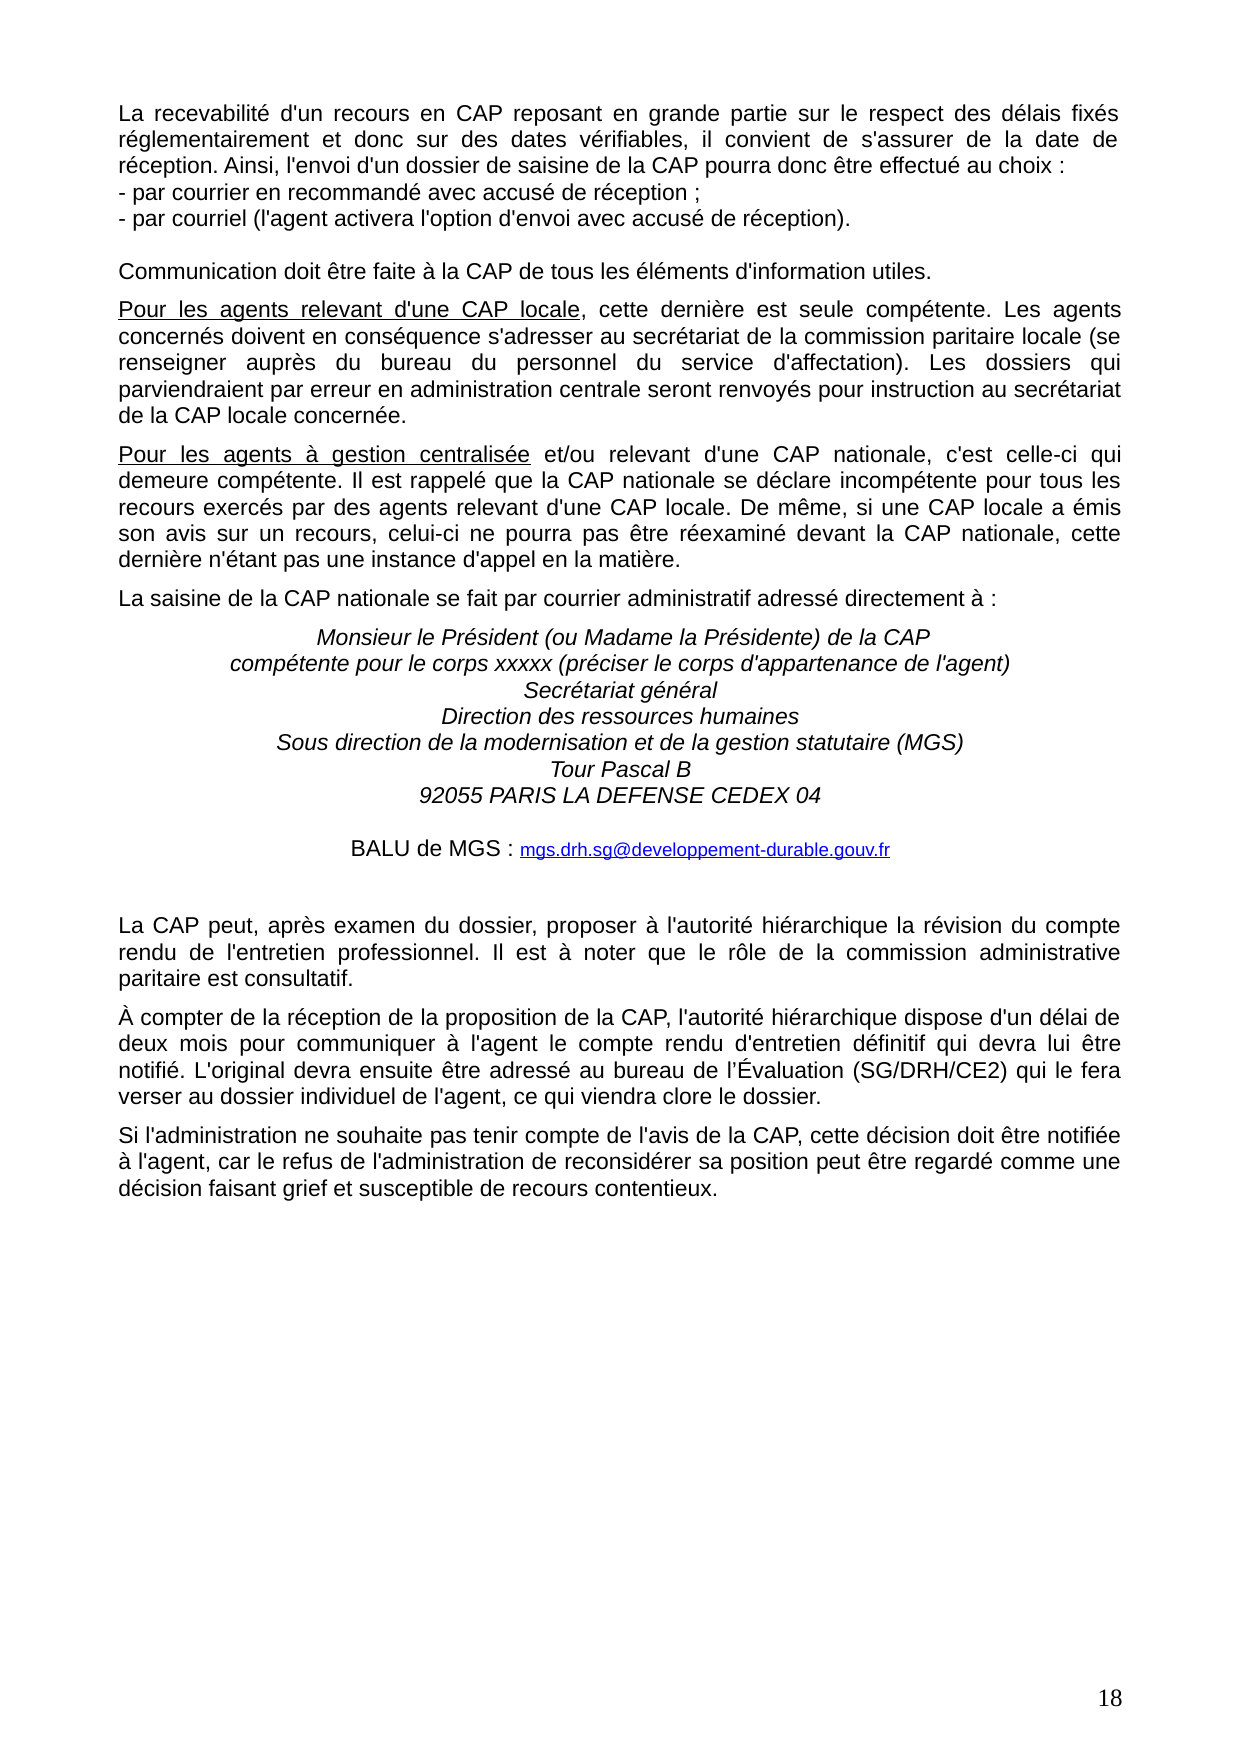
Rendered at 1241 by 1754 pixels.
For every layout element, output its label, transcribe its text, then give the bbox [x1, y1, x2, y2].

text Tour Pascal B [118, 756, 1122, 782]
text Secrétariat général [118, 677, 1122, 703]
text 92055 PARIS LA DEFENSE CEDEX 04 [118, 782, 1122, 808]
text À compter de la réception de la proposition de la CAP, l'autorité hiérarchique dispose d'un délai de deux mois pour communiquer à l'agent le compte rendu d'entretien définitif qui devra lui être notifié. L'original devra ensuite être adressé au bureau de l’Évaluation (SG/DRH/CE2) qui le fera verser au dossier individuel de l'agent, ce qui viendra clore le dossier. [118, 1004, 1122, 1109]
text compétente pour le corps xxxxx (préciser le corps d'appartenance de l'agent) [118, 650, 1122, 677]
text - par courrier en recommandé avec accusé de réception ; [118, 178, 1119, 205]
text Direction des ressources humaines [118, 703, 1122, 729]
text Communication doit être faite à la CAP de tous les éléments d'information utiles. [118, 258, 1122, 284]
text Pour les agents à gestion centralisée et/ou relevant d'une CAP nationale, c'est celle-ci qui demeure compétente. Il est rappelé que la CAP nationale se déclare incompétente pour tous les recours exercés par des agents relevant d'une CAP locale. De même, si une CAP locale a émis son avis sur un recours, celui-ci ne pourra pas être réexaminé devant la CAP nationale, cette dernière n'étant pas une instance d'appel en la matière. [118, 441, 1122, 572]
text Monsieur le Président (ou Madame la Présidente) de la CAP [118, 624, 1122, 650]
text - par courriel (l'agent activera l'option d'envoi avec accusé de réception). [118, 205, 1119, 231]
text Sous direction de la modernisation et de la gestion statutaire (MGS) [118, 729, 1122, 756]
text La recevabilité d'un recours en CAP reposant en grande partie sur le respect des délais fixés réglementairement et donc sur des dates vérifiables, il convient de s'assurer de la date de réception. Ainsi, l'envoi d'un dossier de saisine de la CAP pourra donc être effectué au choix : [118, 99, 1119, 178]
text La saisine de la CAP nationale se fait par courrier administratif adressé directement à : [118, 585, 1122, 611]
list Si l'administration ne souhaite pas tenir compte de l'avis de la CAP, cette décision doit être notifiée à l'agent, car le refus de l'administration de reconsidérer sa position peut être regardé comme une décision faisant grief et susceptible de recours contentieux. [118, 1122, 1122, 1201]
text Pour les agents relevant d'une CAP locale, cette dernière est seule compétente. Les agents concernés doivent en conséquence s'adresser au secrétariat de la commission paritaire locale (se renseigner auprès du bureau du personnel du service d'affectation). Les dossiers qui parviendraient par erreur en administration centrale seront renvoyés pour instruction au secrétariat de la CAP locale concernée. [118, 296, 1122, 428]
text BALU de MGS : mgs.drh.sg@developpement-durable.gouv.fr [118, 835, 1122, 861]
text La CAP peut, après examen du dossier, proposer à l'autorité hiérarchique la révision du compte rendu de l'entretien professionnel. Il est à noter que le rôle de la commission administrative paritaire est consultatif. [118, 912, 1122, 991]
